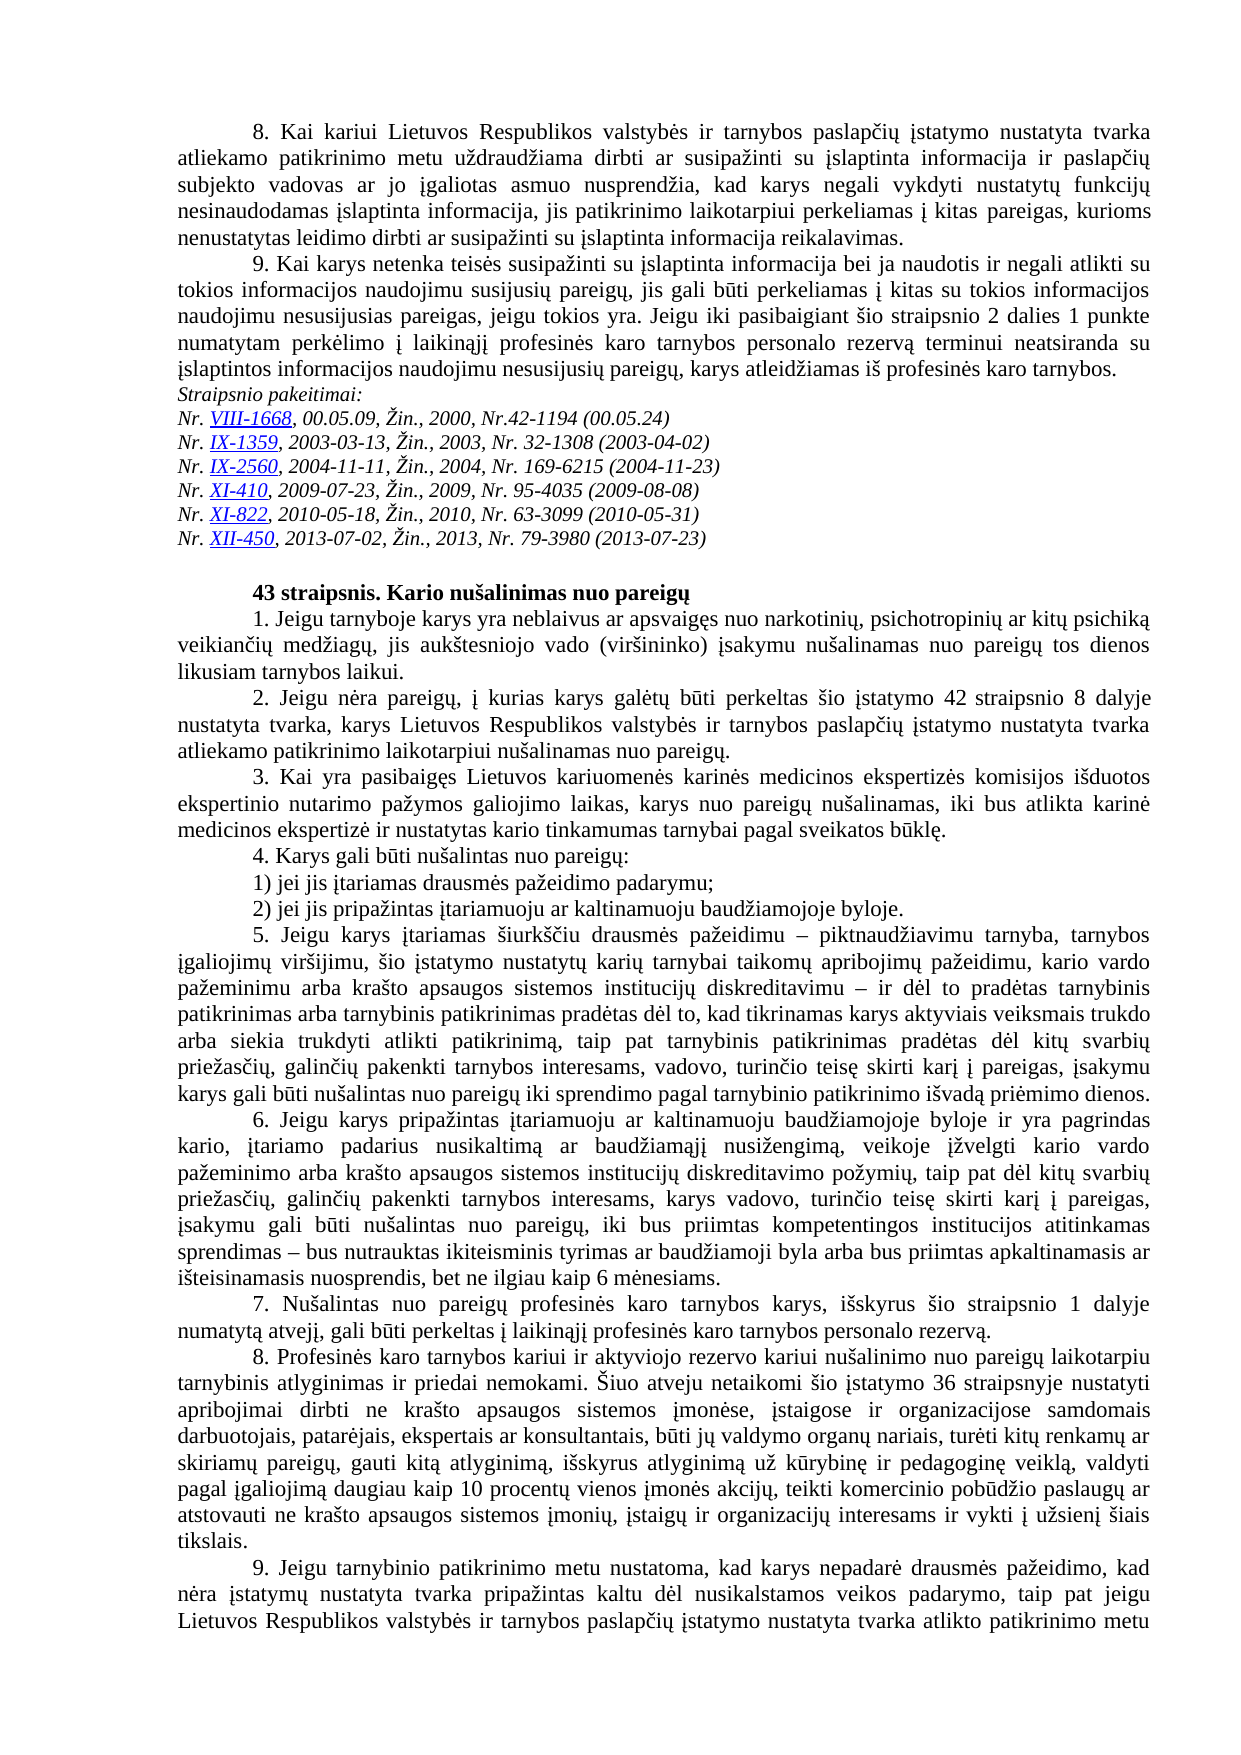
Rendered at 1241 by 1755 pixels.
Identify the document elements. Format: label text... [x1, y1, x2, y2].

text 9. Kai karys netenka teisės susipažinti su įslaptinta informacija bei ja naudotis ir negali atlikti su tokios informacijos naudojimu susijusių pareigų, jis gali būti perkeliamas į kitas su tokios informacijos naudojimu nesusijusias pareigas, jeigu tokios yra. Jeigu iki pasibaigiant šio straipsnio 2 dalies 1 punkte numatytam perkėlimo į laikinąjį profesinės karo tarnybos personalo rezervą terminui neatsiranda su įslaptintos informacijos naudojimu nesusijusių pareigų, karys atleidžiamas iš profesinės karo tarnybos. [177, 250, 1152, 382]
text 7. Nušalintas nuo pareigų profesinės karo tarnybos karys, išskyrus šio straipsnio 1 dalyje numatytą atvejį, gali būti perkeltas į laikinąjį profesinės karo tarnybos personalo rezervą. [177, 1290, 1152, 1343]
text 5. Jeigu karys įtariamas šiurkščiu drausmės pažeidimu – piktnaudžiavimu tarnyba, tarnybos įgaliojimų viršijimu, šio įstatymo nustatytų karių tarnybai taikomų apribojimų pažeidimu, kario vardo pažeminimu arba krašto apsaugos sistemos institucijų diskreditavimu – ir dėl to pradėtas tarnybinis patikrinimas arba tarnybinis patikrinimas pradėtas dėl to, kad tikrinamas karys aktyviais veiksmais trukdo arba siekia trukdyti atlikti patikrinimą, taip pat tarnybinis patikrinimas pradėtas dėl kitų svarbių priežasčių, galinčių pakenkti tarnybos interesams, vadovo, turinčio teisę skirti karį į pareigas, įsakymu karys gali būti nušalintas nuo pareigų iki sprendimo pagal tarnybinio patikrinimo išvadą priėmimo dienos. [177, 921, 1152, 1106]
text 8. Kai kariui Lietuvos Respublikos valstybės ir tarnybos paslapčių įstatymo nustatyta tvarka atliekamo patikrinimo metu uždraudžiama dirbti ar susipažinti su įslaptinta informacija ir paslapčių subjekto vadovas ar jo įgaliotas asmuo nusprendžia, kad karys negali vykdyti nustatytų funkcijų nesinaudodamas įslaptinta informacija, jis patikrinimo laikotarpiui perkeliamas į kitas pareigas, kurioms nenustatytas leidimo dirbti ar susipažinti su įslaptinta informacija reikalavimas. [177, 118, 1152, 250]
text Nr. IX-2560, 2004-11-11, Žin., 2004, Nr. 169-6215 (2004-11-23) [177, 454, 1152, 478]
text 4. Karys gali būti nušalintas nuo pareigų: [177, 842, 1152, 869]
text Nr. XI-822, 2010-05-18, Žin., 2010, Nr. 63-3099 (2010-05-31) [177, 502, 1152, 526]
text 2. Jeigu nėra pareigų, į kurias karys galėtų būti perkeltas šio įstatymo 42 straipsnio 8 dalyje nustatyta tvarka, karys Lietuvos Respublikos valstybės ir tarnybos paslapčių įstatymo nustatyta tvarka atliekamo patikrinimo laikotarpiui nušalinamas nuo pareigų. [177, 684, 1152, 763]
text 3. Kai yra pasibaigęs Lietuvos kariuomenės karinės medicinos ekspertizės komisijos išduotos ekspertinio nutarimo pažymos galiojimo laikas, karys nuo pareigų nušalinamas, iki bus atlikta karinė medicinos ekspertizė ir nustatytas kario tinkamumas tarnybai pagal sveikatos būklę. [177, 763, 1152, 842]
text Straipsnio pakeitimai: [177, 382, 1152, 406]
text Nr. VIII-1668, 00.05.09, Žin., 2000, Nr.42-1194 (00.05.24) [177, 406, 1152, 430]
text Nr. XI-410, 2009-07-23, Žin., 2009, Nr. 95-4035 (2009-08-08) [177, 478, 1152, 502]
text 8. Profesinės karo tarnybos kariui ir aktyviojo rezervo kariui nušalinimo nuo pareigų laikotarpiu tarnybinis atlyginimas ir priedai nemokami. Šiuo atveju netaikomi šio įstatymo 36 straipsnyje nustatyti apribojimai dirbti ne krašto apsaugos sistemos įmonėse, įstaigose ir organizacijose samdomais darbuotojais, patarėjais, ekspertais ar konsultantais, būti jų valdymo organų nariais, turėti kitų renkamų ar skiriamų pareigų, gauti kitą atlyginimą, išskyrus atlyginimą už kūrybinę ir pedagoginę veiklą, valdyti pagal įgaliojimą daugiau kaip 10 procentų vienos įmonės akcijų, teikti komercinio pobūdžio paslaugų ar atstovauti ne krašto apsaugos sistemos įmonių, įstaigų ir organizacijų interesams ir vykti į užsienį šiais tikslais. [177, 1343, 1152, 1554]
text 2) jei jis pripažintas įtariamuoju ar kaltinamuoju baudžiamojoje byloje. [177, 895, 1152, 921]
text Nr. XII-450, 2013-07-02, Žin., 2013, Nr. 79-3980 (2013-07-23) [177, 526, 1152, 550]
text Nr. IX-1359, 2003-03-13, Žin., 2003, Nr. 32-1308 (2003-04-02) [177, 430, 1152, 454]
text 1) jei jis įtariamas drausmės pažeidimo padarymu; [177, 869, 1152, 895]
text 9. Jeigu tarnybinio patikrinimo metu nustatoma, kad karys nepadarė drausmės pažeidimo, kad nėra įstatymų nustatyta tvarka pripažintas kaltu dėl nusikalstamos veikos padarymo, taip pat jeigu Lietuvos Respublikos valstybės ir tarnybos paslapčių įstatymo nustatyta tvarka atlikto patikrinimo metu [177, 1554, 1152, 1633]
text 1. Jeigu tarnyboje karys yra neblaivus ar apsvaigęs nuo narkotinių, psichotropinių ar kitų psichiką veikiančių medžiagų, jis aukštesniojo vado (viršininko) įsakymu nušalinamas nuo pareigų tos dienos likusiam tarnybos laikui. [177, 605, 1152, 684]
text 43 straipsnis. Kario nušalinimas nuo pareigų [177, 579, 1152, 605]
text 6. Jeigu karys pripažintas įtariamuoju ar kaltinamuoju baudžiamojoje byloje ir yra pagrindas kario, įtariamo padarius nusikaltimą ar baudžiamąjį nusižengimą, veikoje įžvelgti kario vardo pažeminimo arba krašto apsaugos sistemos institucijų diskreditavimo požymių, taip pat dėl kitų svarbių priežasčių, galinčių pakenkti tarnybos interesams, karys vadovo, turinčio teisę skirti karį į pareigas, įsakymu gali būti nušalintas nuo pareigų, iki bus priimtas kompetentingos institucijos atitinkamas sprendimas – bus nutrauktas ikiteisminis tyrimas ar baudžiamoji byla arba bus priimtas apkaltinamasis ar išteisinamasis nuosprendis, bet ne ilgiau kaip 6 mėnesiams. [177, 1106, 1152, 1290]
